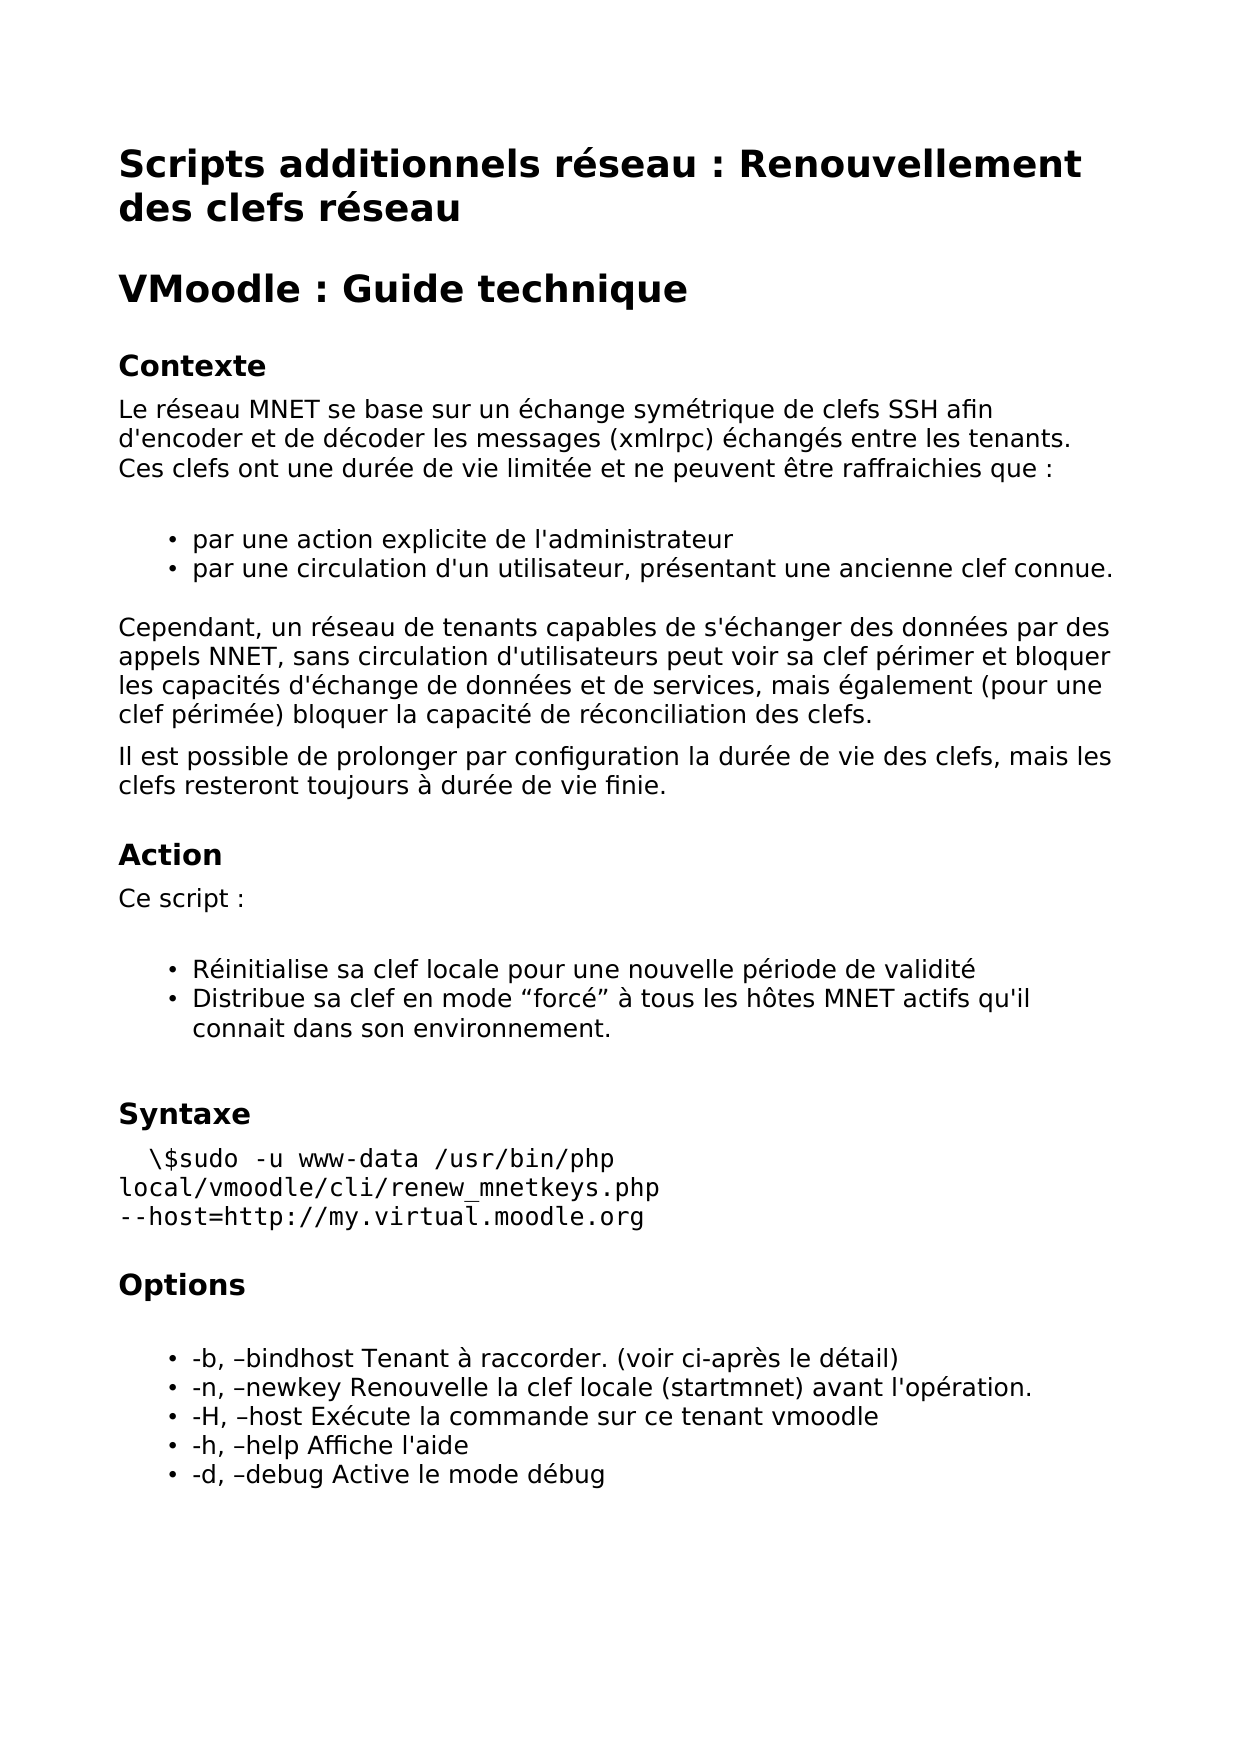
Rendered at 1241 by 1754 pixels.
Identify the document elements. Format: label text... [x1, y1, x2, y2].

list par une action explicite de l'administrateur [177, 525, 1122, 554]
text \$sudo -u www-data /usr/bin/php local/vmoodle/cli/renew_mnetkeys.php --host=http://my.virtual.moodle.org [118, 1144, 1122, 1231]
text Il est possible de prolonger par configuration la durée de vie des clefs, mais les clefs resteront toujours à durée de vie finie. [118, 742, 1122, 800]
list -h, –help Affiche l'aide [177, 1432, 1122, 1461]
subtitle Options [118, 1268, 1122, 1302]
subtitle Contexte [118, 349, 1122, 383]
list -b, –bindhost Tenant à raccorder. (voir ci-après le détail) [177, 1344, 1122, 1373]
list Réinitialise sa clef locale pour une nouvelle période de validité [177, 955, 1122, 984]
subtitle Scripts additionnels réseau : Renouvellement des clefs réseau [118, 143, 1122, 230]
subtitle Action [118, 838, 1122, 872]
subtitle Syntaxe [118, 1097, 1122, 1131]
list par une circulation d'un utilisateur, présentant une ancienne clef connue. [177, 554, 1122, 583]
subtitle VMoodle : Guide technique [118, 268, 1122, 312]
list -H, –host Exécute la commande sur ce tenant vmoodle [177, 1402, 1122, 1432]
text Le réseau MNET se base sur un échange symétrique de clefs SSH afin d'encoder et de décoder les messages (xmlrpc) échangés entre les tenants. Ces clefs ont une durée de vie limitée et ne peuvent être raffraichies que : [118, 396, 1122, 483]
text Ce script : [118, 884, 1122, 913]
list Distribue sa clef en mode “forcé” à tous les hôtes MNET actifs qu'il connait dans son environnement. [177, 984, 1122, 1043]
list -d, –debug Active le mode débug [177, 1461, 1122, 1490]
list -n, –newkey Renouvelle la clef locale (startmnet) avant l'opération. [177, 1373, 1122, 1402]
text Cependant, un réseau de tenants capables de s'échanger des données par des appels NNET, sans circulation d'utilisateurs peut voir sa clef périmer et bloquer les capacités d'échange de données et de services, mais également (pour une clef périmée) bloquer la capacité de réconciliation des clefs. [118, 613, 1122, 729]
